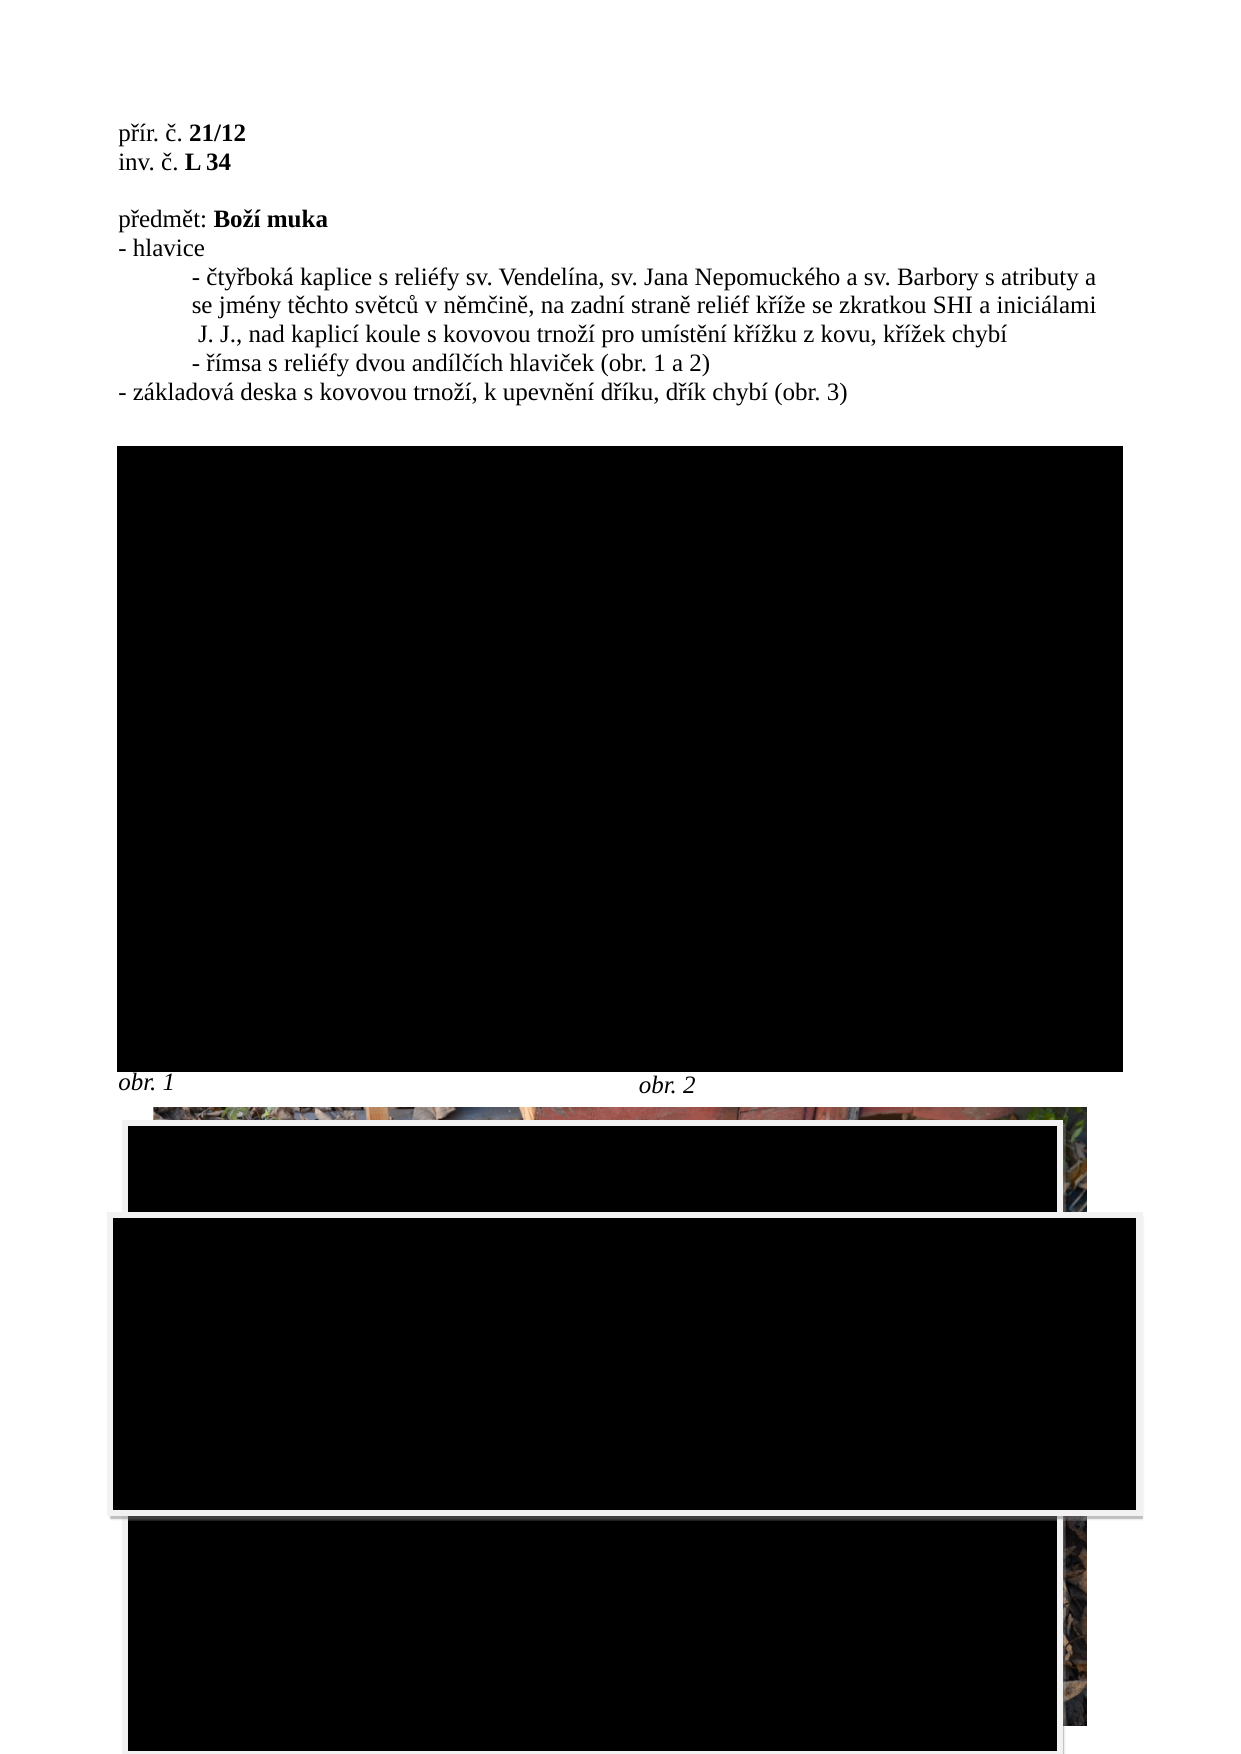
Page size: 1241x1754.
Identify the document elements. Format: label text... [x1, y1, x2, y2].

text předmět: Boží muka [118, 204, 1122, 233]
text - římsa s reliéfy dvou andílčích hlaviček (obr. 1 a 2) [118, 348, 1122, 377]
text obr. 2 [638, 1072, 1122, 1099]
text inv. č. L 34 [118, 147, 1122, 176]
text - základová deska s kovovou trnoží, k upevnění dříku, dřík chybí (obr. 3) [118, 377, 1122, 406]
text J. J., nad kaplicí koule s kovovou trnoží pro umístění křížku z kovu, křížek chybí [118, 319, 1122, 348]
text - hlavice [118, 233, 1122, 262]
text obr. 3 [1066, 1726, 1087, 1754]
text obr. 1 [118, 1072, 618, 1096]
text přír. č. 21/12 [118, 118, 1122, 147]
text - čtyřboká kaplice s reliéfy sv. Vendelína, sv. Jana Nepomuckého a sv. Barbory s atributy a se jmény těchto světců v němčině, na zadní straně reliéf kříže se zkratkou SHI a iniciálami [118, 262, 1122, 319]
